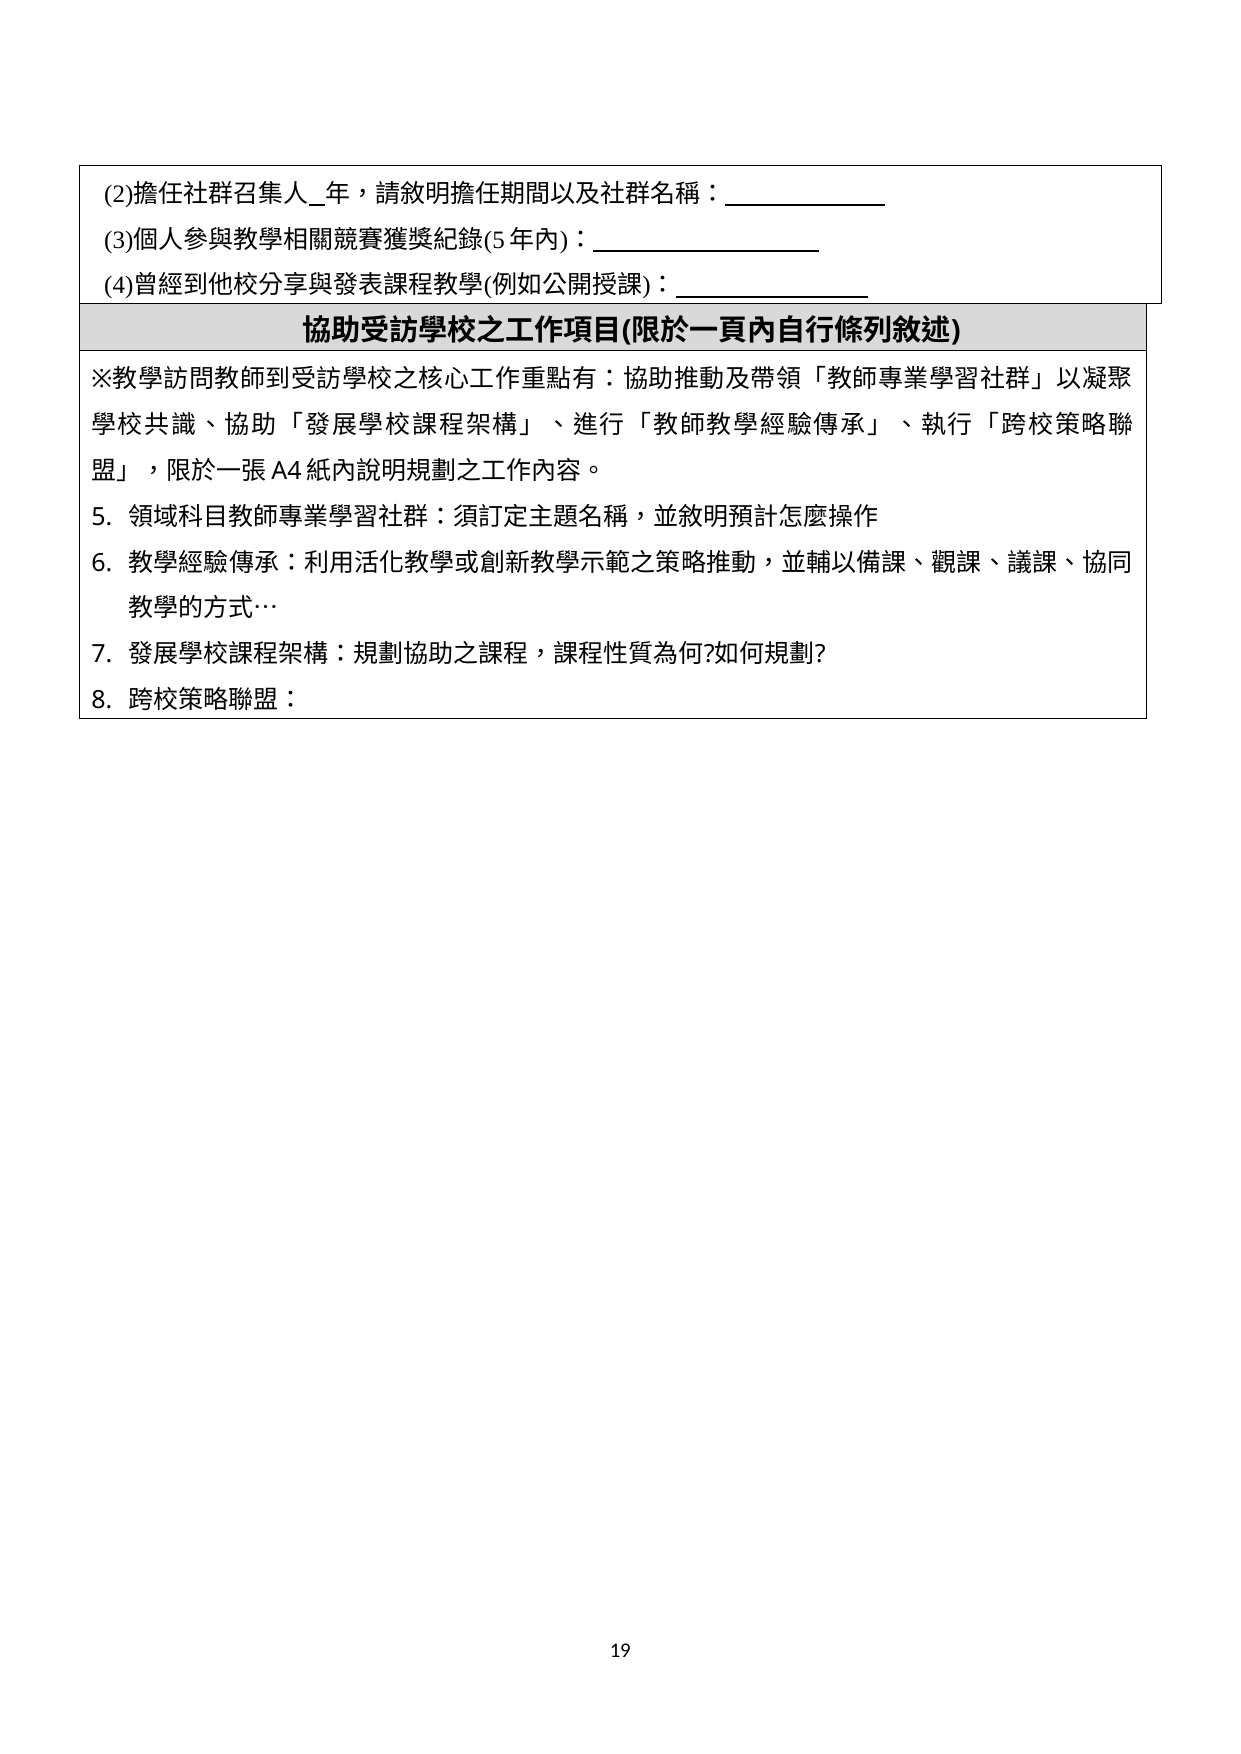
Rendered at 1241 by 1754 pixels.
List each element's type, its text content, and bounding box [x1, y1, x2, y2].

table_cell [1147, 350, 1161, 718]
table_cell ※教學訪問教師到受訪學校之核心工作重點有：協助推動及帶領「教師專業學習社群」以凝聚學校共識、協助「發展學校課程架構」、進行「教師教學經驗傳承」、執行「跨校策略聯盟」，限於一張A4紙內說明規劃之工作內容。 領域科目教師專業學習社群：須訂定主題名稱，並敘明預計怎麼操作 教學經驗傳承：利用活化教學或創新教學示範之策略推動，並輔以備課、觀課、議課、協同教學的方式… 發展學校課程架構：規劃協助之課程，課程性質為何?如何規劃? 跨校策略聯盟： [80, 351, 1146, 718]
table_cell (2)擔任社群召集人 年，請敘明擔任期間以及社群名稱： (3)個人參與教學相關競賽獲獎紀錄(5年內)： (4)曾經到他校分享與發表課程教學(例如公開授課)： [80, 166, 1161, 303]
table_cell [1147, 304, 1161, 350]
table_cell 協助受訪學校之工作項目(限於一頁內自行條列敘述) [80, 304, 1146, 350]
